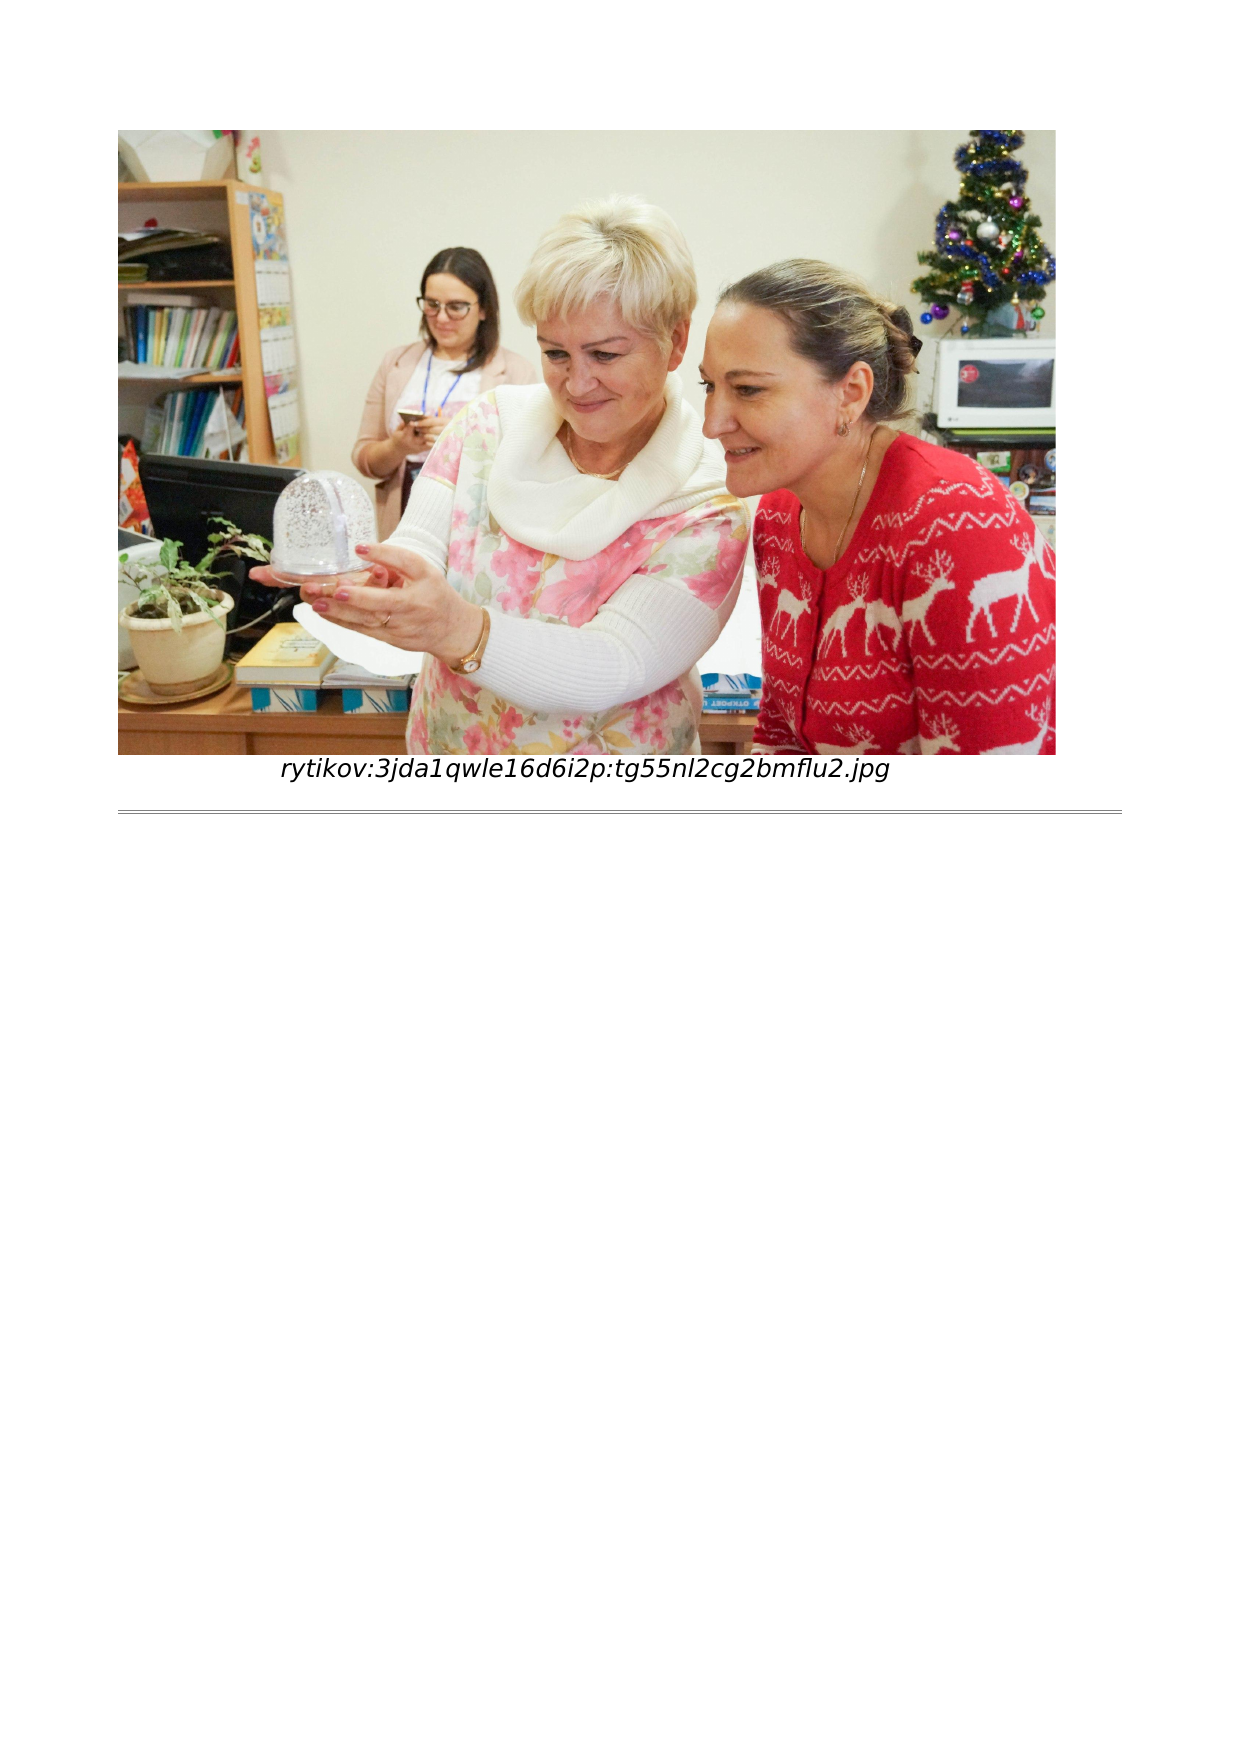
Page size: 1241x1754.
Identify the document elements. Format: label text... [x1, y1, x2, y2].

picture [118, 130, 1056, 755]
text rytikov:3jda1qwle16d6i2p:tg55nl2cg2bmflu2.jpg [118, 755, 1056, 783]
